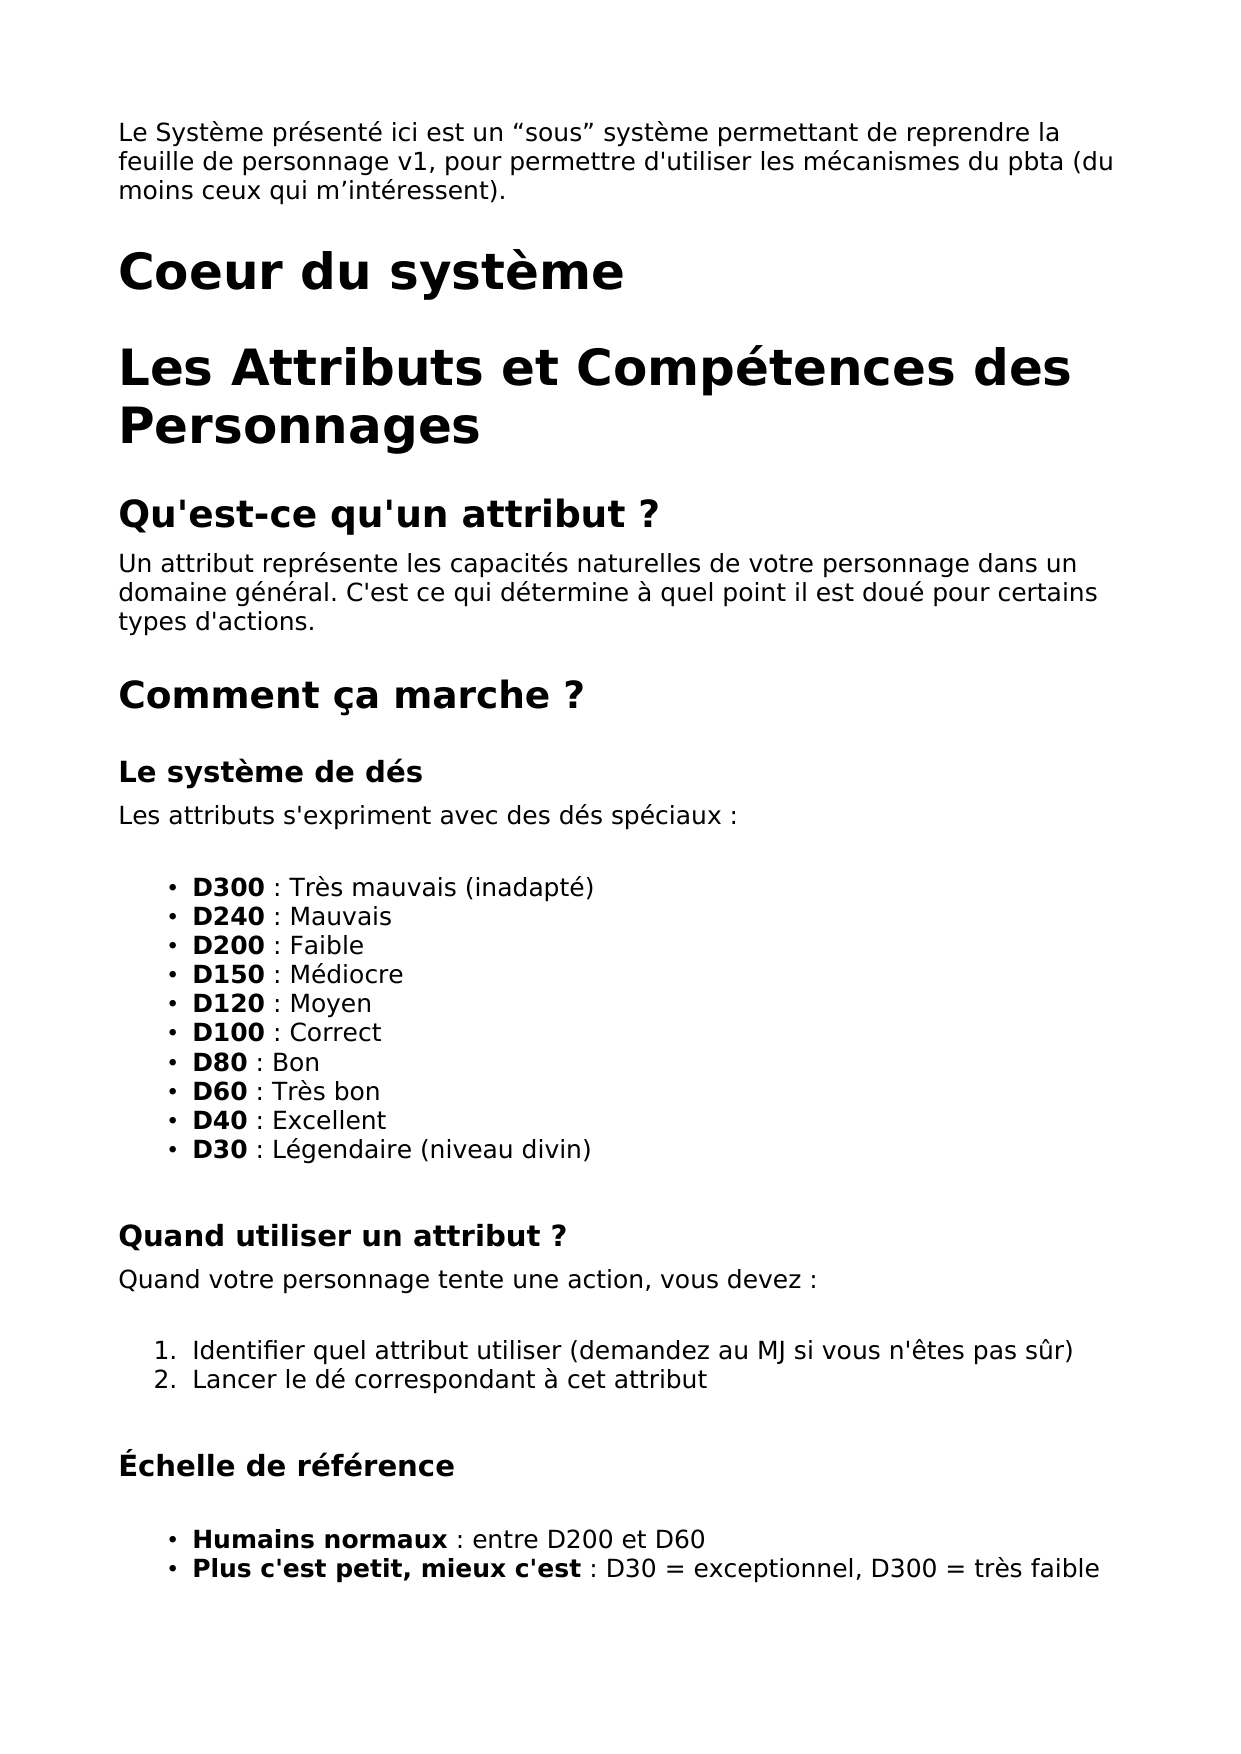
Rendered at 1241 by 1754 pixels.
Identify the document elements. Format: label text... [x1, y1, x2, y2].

list Plus c'est petit, mieux c'est : D30 = exceptionnel, D300 = très faible [177, 1554, 1122, 1583]
list D100 : Correct [177, 1018, 1122, 1048]
list Humains normaux : entre D200 et D60 [177, 1525, 1122, 1554]
subtitle Coeur du système [118, 243, 1122, 301]
subtitle Comment ça marche ? [118, 674, 1122, 718]
list Lancer le dé correspondant à cet attribut [177, 1366, 1122, 1395]
text Quand votre personnage tente une action, vous devez : [118, 1265, 1122, 1294]
subtitle Qu'est-ce qu'un attribut ? [118, 493, 1122, 536]
list D40 : Excellent [177, 1106, 1122, 1135]
subtitle Quand utiliser un attribut ? [118, 1219, 1122, 1253]
list Identifier quel attribut utiliser (demandez au MJ si vous n'êtes pas sûr) [177, 1336, 1122, 1366]
subtitle Échelle de référence [118, 1449, 1122, 1483]
list D300 : Très mauvais (inadapté) [177, 873, 1122, 902]
list D30 : Légendaire (niveau divin) [177, 1135, 1122, 1164]
list D60 : Très bon [177, 1077, 1122, 1106]
text Un attribut représente les capacités naturelles de votre personnage dans un domaine général. C'est ce qui détermine à quel point il est doué pour certains types d'actions. [118, 549, 1122, 636]
text Les attributs s'expriment avec des dés spéciaux : [118, 802, 1122, 831]
text Le Système présenté ici est un “sous” système permettant de reprendre la feuille de personnage v1, pour permettre d'utiliser les mécanismes du pbta (du moins ceux qui m’intéressent). [118, 118, 1122, 206]
list D240 : Mauvais [177, 902, 1122, 931]
subtitle Les Attributs et Compétences des Personnages [118, 339, 1122, 455]
list D80 : Bon [177, 1048, 1122, 1077]
list D120 : Moyen [177, 989, 1122, 1018]
subtitle Le système de dés [118, 755, 1122, 789]
list D200 : Faible [177, 931, 1122, 960]
list D150 : Médiocre [177, 960, 1122, 989]
